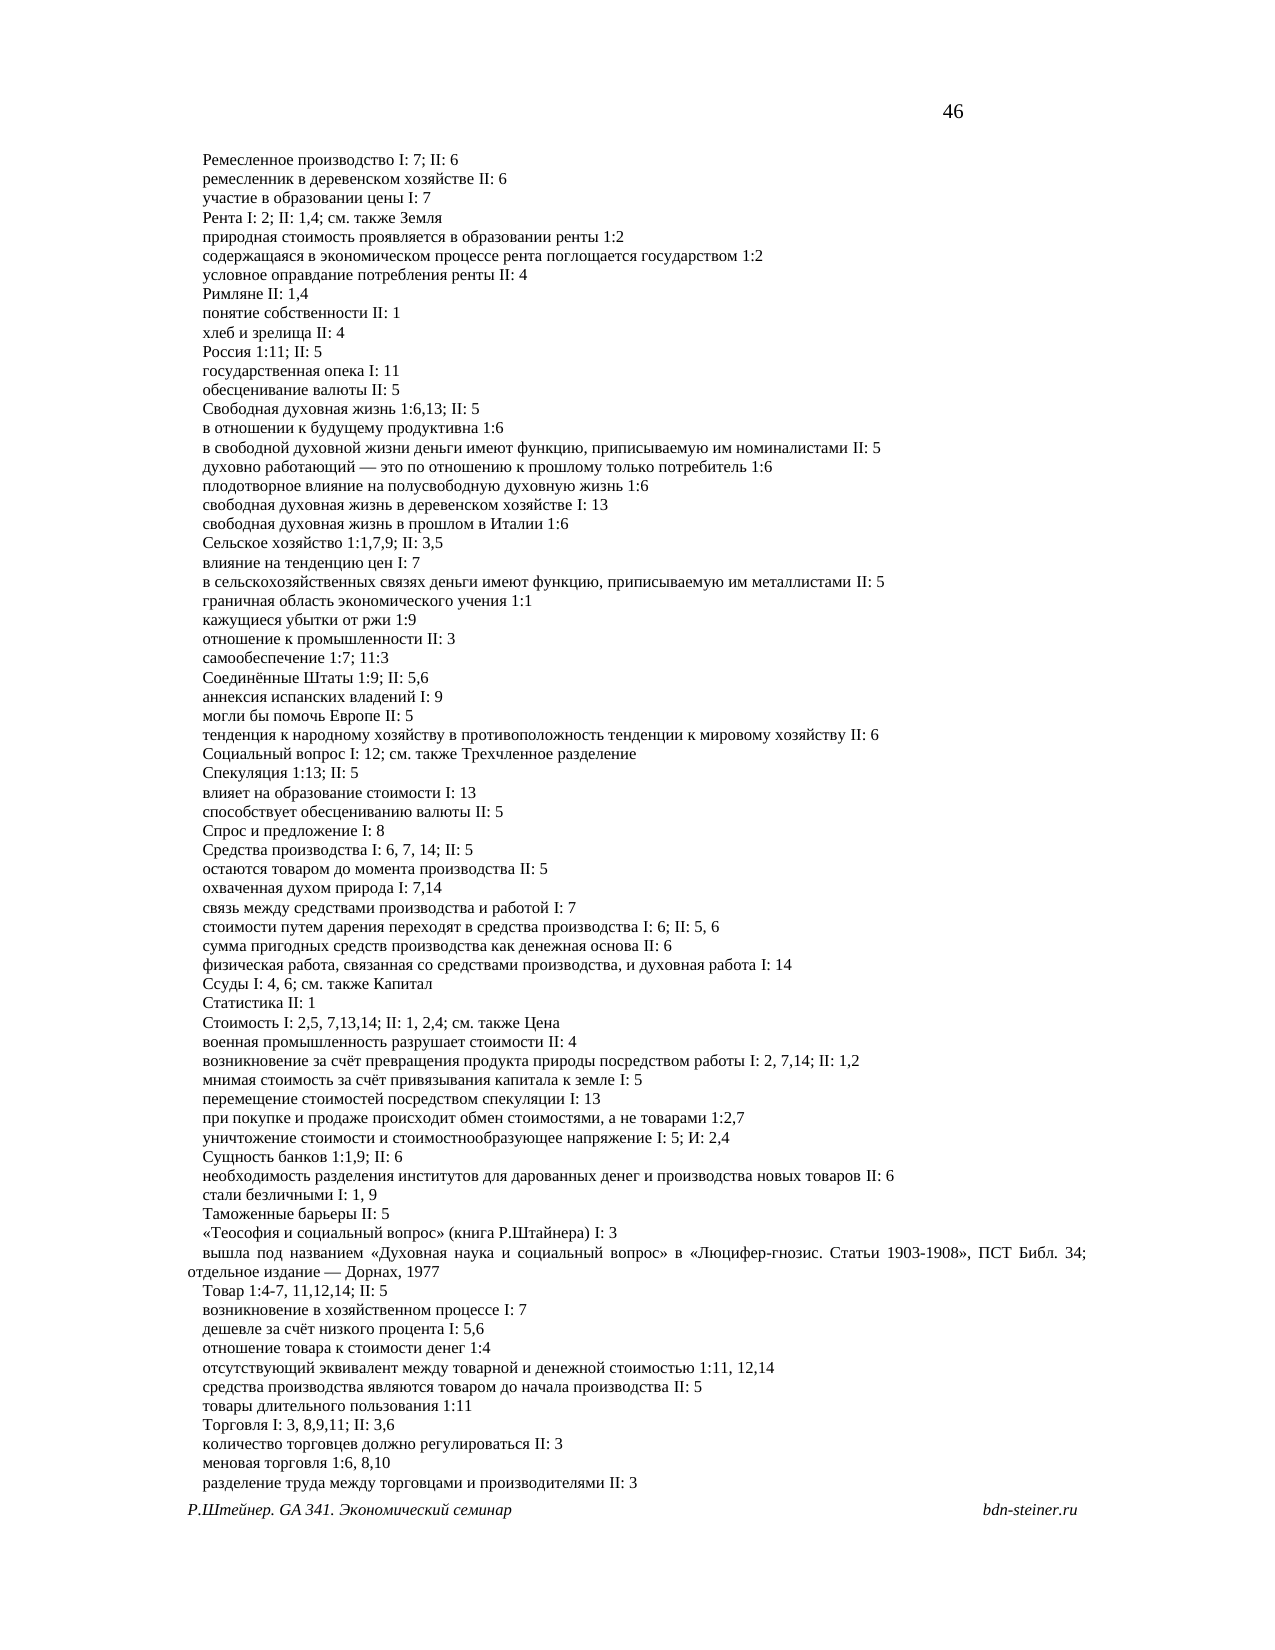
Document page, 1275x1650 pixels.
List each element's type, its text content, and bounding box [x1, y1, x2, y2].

text дешевле за счёт низкого процента I: 5,6 [187, 1319, 1087, 1338]
text влияние на тенденцию цен I: 7 [187, 552, 1087, 572]
text Римляне II: 1,4 [187, 284, 1087, 303]
text тенденция к народному хозяйству в противоположность тенденции к мировому хозяйству II: 6 [187, 725, 1087, 744]
text кажущиеся убытки от ржи 1:9 [187, 610, 1087, 629]
text Сущность банков 1:1,9; II: 6 [187, 1147, 1087, 1166]
text природная стоимость проявляется в образовании ренты 1:2 [187, 227, 1087, 246]
text Рента I: 2; II: 1,4; см. также Земля [187, 207, 1087, 227]
text стоимости путем дарения переходят в средства производства I: 6; II: 5, 6 [187, 917, 1087, 936]
text при покупке и продаже происходит обмен стоимостями, а не товарами 1:2,7 [187, 1108, 1087, 1127]
text Торговля I: 3, 8,9,11; II: 3,6 [187, 1415, 1087, 1434]
text обесценивание валюты II: 5 [187, 380, 1087, 399]
text отсутствующий эквивалент между товарной и денежной стоимостью 1:11, 12,14 [187, 1357, 1087, 1377]
text условное оправдание потребления ренты II: 4 [187, 265, 1087, 284]
text средства производства являются товаром до начала производства II: 5 [187, 1377, 1087, 1396]
text «Теософия и социальный вопрос» (книга Р.Штайнера) I: 3 [187, 1223, 1087, 1242]
text уничтожение стоимости и стоимостнообразующее напряжение I: 5; И: 2,4 [187, 1127, 1087, 1147]
text стали безличными I: 1, 9 [187, 1185, 1087, 1204]
text государственная опека I: 11 [187, 361, 1087, 380]
text граничная область экономического учения 1:1 [187, 591, 1087, 610]
text ремесленник в деревенском хозяйстве II: 6 [187, 169, 1087, 188]
text хлеб и зрелища II: 4 [187, 322, 1087, 342]
text свободная духовная жизнь в деревенском хозяйстве I: 13 [187, 495, 1087, 514]
text способствует обесцениванию валюты II: 5 [187, 802, 1087, 821]
text отношение товара к стоимости денег 1:4 [187, 1338, 1087, 1357]
text меновая торговля 1:6, 8,10 [187, 1453, 1087, 1472]
text разделение труда между торговцами и производителями II: 3 [187, 1472, 1087, 1492]
text Стоимость I: 2,5, 7,13,14; II: 1, 2,4; см. также Цена [187, 1012, 1087, 1032]
text физическая работа, связанная со средствами производства, и духовная работа I: 14 [187, 955, 1087, 974]
text количество торговцев должно регулироваться II: 3 [187, 1434, 1087, 1453]
text свободная духовная жизнь в прошлом в Италии 1:6 [187, 514, 1087, 533]
text могли бы помочь Европе II: 5 [187, 706, 1087, 725]
text перемещение стоимостей посредством спекуляции I: 13 [187, 1089, 1087, 1108]
text возникновение за счёт превращения продукта природы посредством работы I: 2, 7,14; II: 1,2 [187, 1051, 1087, 1070]
text Спрос и предложение I: 8 [187, 821, 1087, 840]
text влияет на образование стоимости I: 13 [187, 782, 1087, 802]
text плодотворное влияние на полусвободную духовную жизнь 1:6 [187, 476, 1087, 495]
text Статистика II: 1 [187, 993, 1087, 1012]
text Таможенные барьеры II: 5 [187, 1204, 1087, 1223]
text отношение к промышленности II: 3 [187, 629, 1087, 648]
text самообеспечение 1:7; 11:3 [187, 648, 1087, 667]
text мнимая стоимость за счёт привязывания капитала к земле I: 5 [187, 1070, 1087, 1089]
text Спекуляция 1:13; II: 5 [187, 763, 1087, 782]
text необходимость разделения институтов для дарованных денег и производства новых товаров II: 6 [187, 1166, 1087, 1185]
text связь между средствами производства и работой I: 7 [187, 897, 1087, 917]
text Средства производства I: 6, 7, 14; II: 5 [187, 840, 1087, 859]
text аннексия испанских владений I: 9 [187, 687, 1087, 706]
text возникновение в хозяйственном процессе I: 7 [187, 1300, 1087, 1319]
text Социальный вопрос I: 12; см. также Трехчленное разделение [187, 744, 1087, 763]
text понятие собственности II: 1 [187, 303, 1087, 322]
text духовно работающий — это по отношению к прошлому только потребитель 1:6 [187, 457, 1087, 476]
text содержащаяся в экономическом процессе рента поглощается государством 1:2 [187, 246, 1087, 265]
text охваченная духом природа I: 7,14 [187, 878, 1087, 897]
text в сельскохозяйственных связях деньги имеют функцию, приписываемую им металлистами II: 5 [187, 572, 1087, 591]
text Ремесленное производство I: 7; II: 6 [187, 150, 1087, 169]
text Товар 1:4-7, 11,12,14; II: 5 [187, 1281, 1087, 1300]
text товары длительного пользования 1:11 [187, 1396, 1087, 1415]
text военная промышленность разрушает стоимости II: 4 [187, 1032, 1087, 1051]
text в свободной духовной жизни деньги имеют функцию, приписываемую им номиналистами II: 5 [187, 437, 1087, 457]
text Свободная духовная жизнь 1:6,13; II: 5 [187, 399, 1087, 418]
text участие в образовании цены I: 7 [187, 188, 1087, 207]
text Соединённые Штаты 1:9; II: 5,6 [187, 667, 1087, 687]
text Ссуды I: 4, 6; см. также Капитал [187, 974, 1087, 993]
text вышла под названием «Духовная наука и социальный вопрос» в «Люцифер-гнозис. Статьи 1903-1908», ПСТ Библ. 34; отдельное издание — Дорнах, 1977 [187, 1242, 1087, 1281]
text Россия 1:11; II: 5 [187, 342, 1087, 361]
text в отношении к будущему продуктивна 1:6 [187, 418, 1087, 437]
text сумма пригодных средств производства как денежная основа II: 6 [187, 936, 1087, 955]
text остаются товаром до момента производства II: 5 [187, 859, 1087, 878]
text Сельское хозяйство 1:1,7,9; II: 3,5 [187, 533, 1087, 552]
